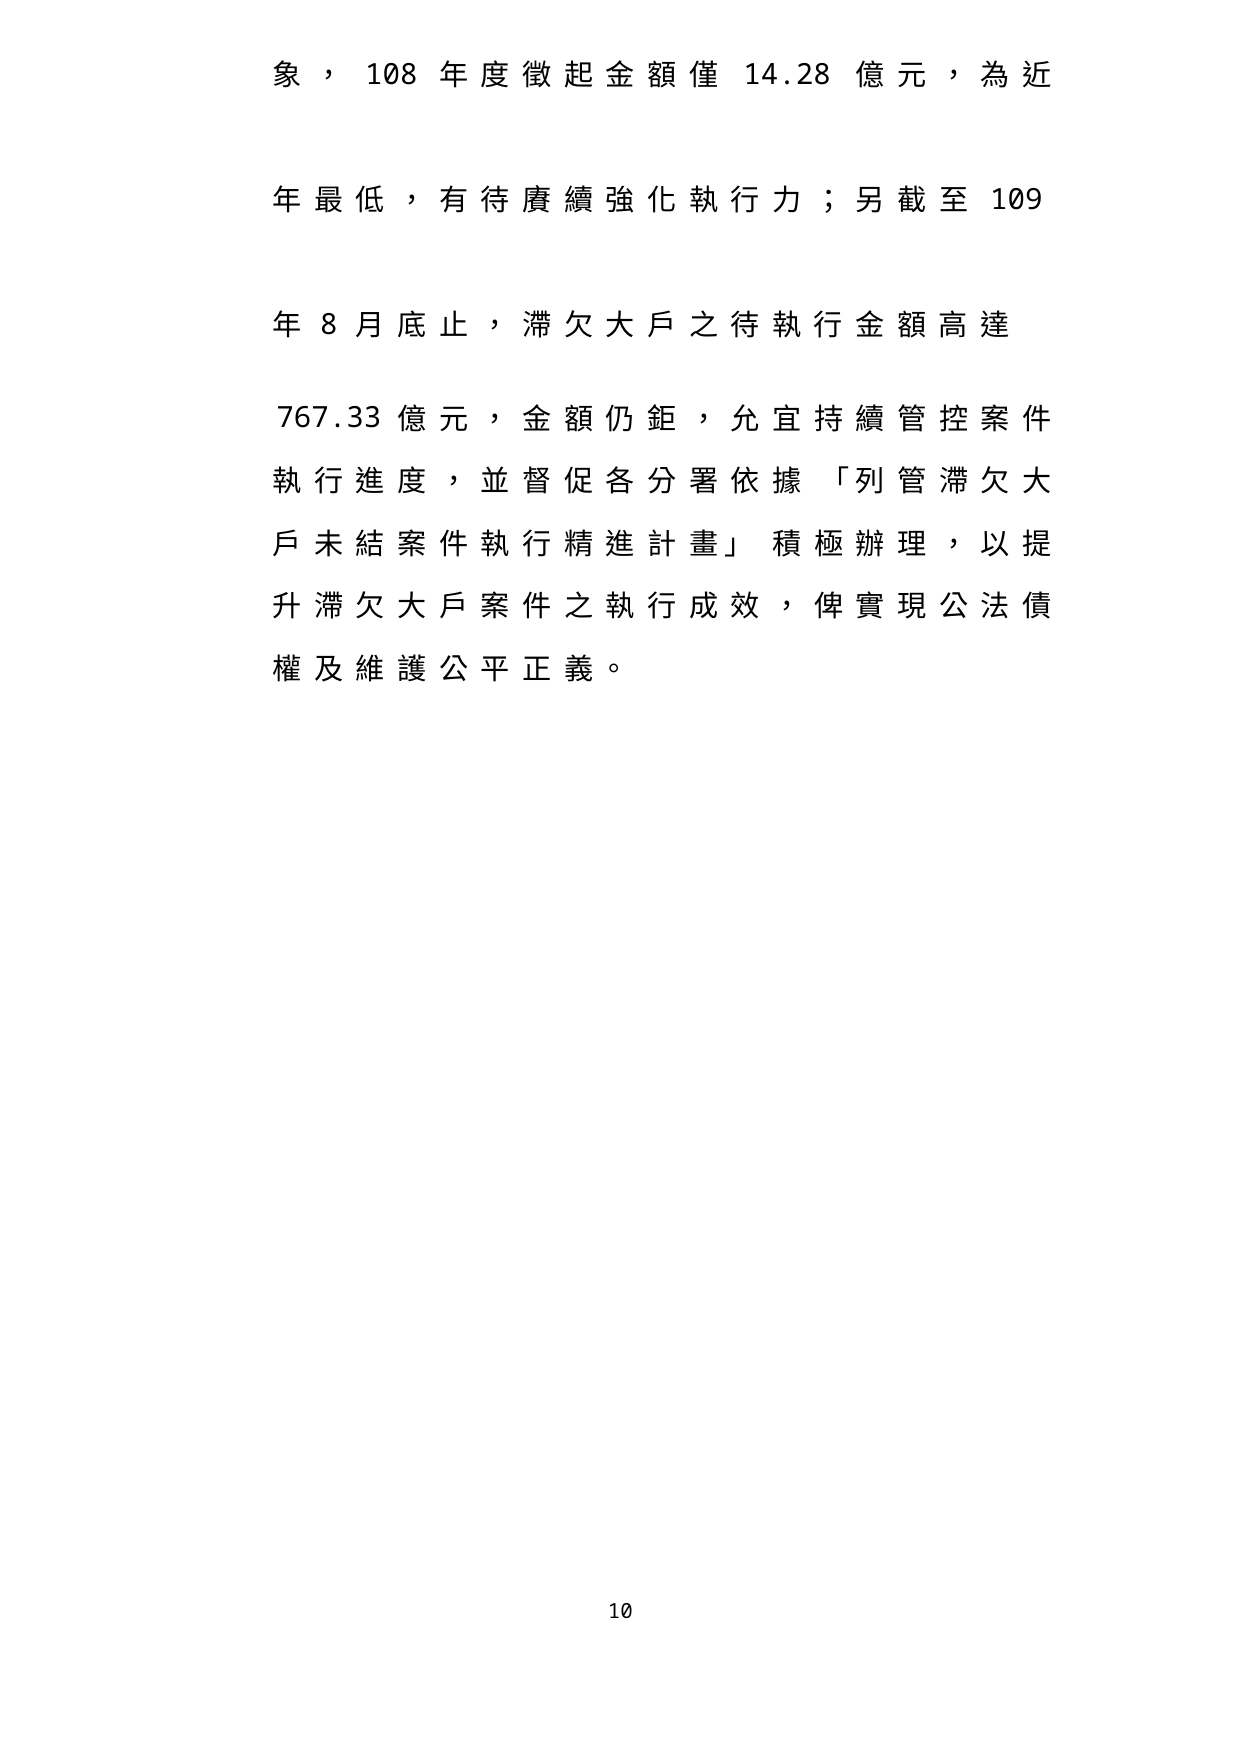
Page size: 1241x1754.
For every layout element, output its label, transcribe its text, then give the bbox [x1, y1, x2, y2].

text 象，108年度徵起金額僅14.28億元，為近年最低，有待賡續強化執行力；另截至109年8月底止，滯欠大戶之待執行金額高達767.33億元，金額仍鉅，允宜持續管控案件執行進度，並督促各分署依據「列管滯欠大戶未結案件執行精進計畫」積極辦理，以提升滯欠大戶案件之執行成效，俾實現公法債權及維護公平正義。 [242, 0, 1058, 687]
